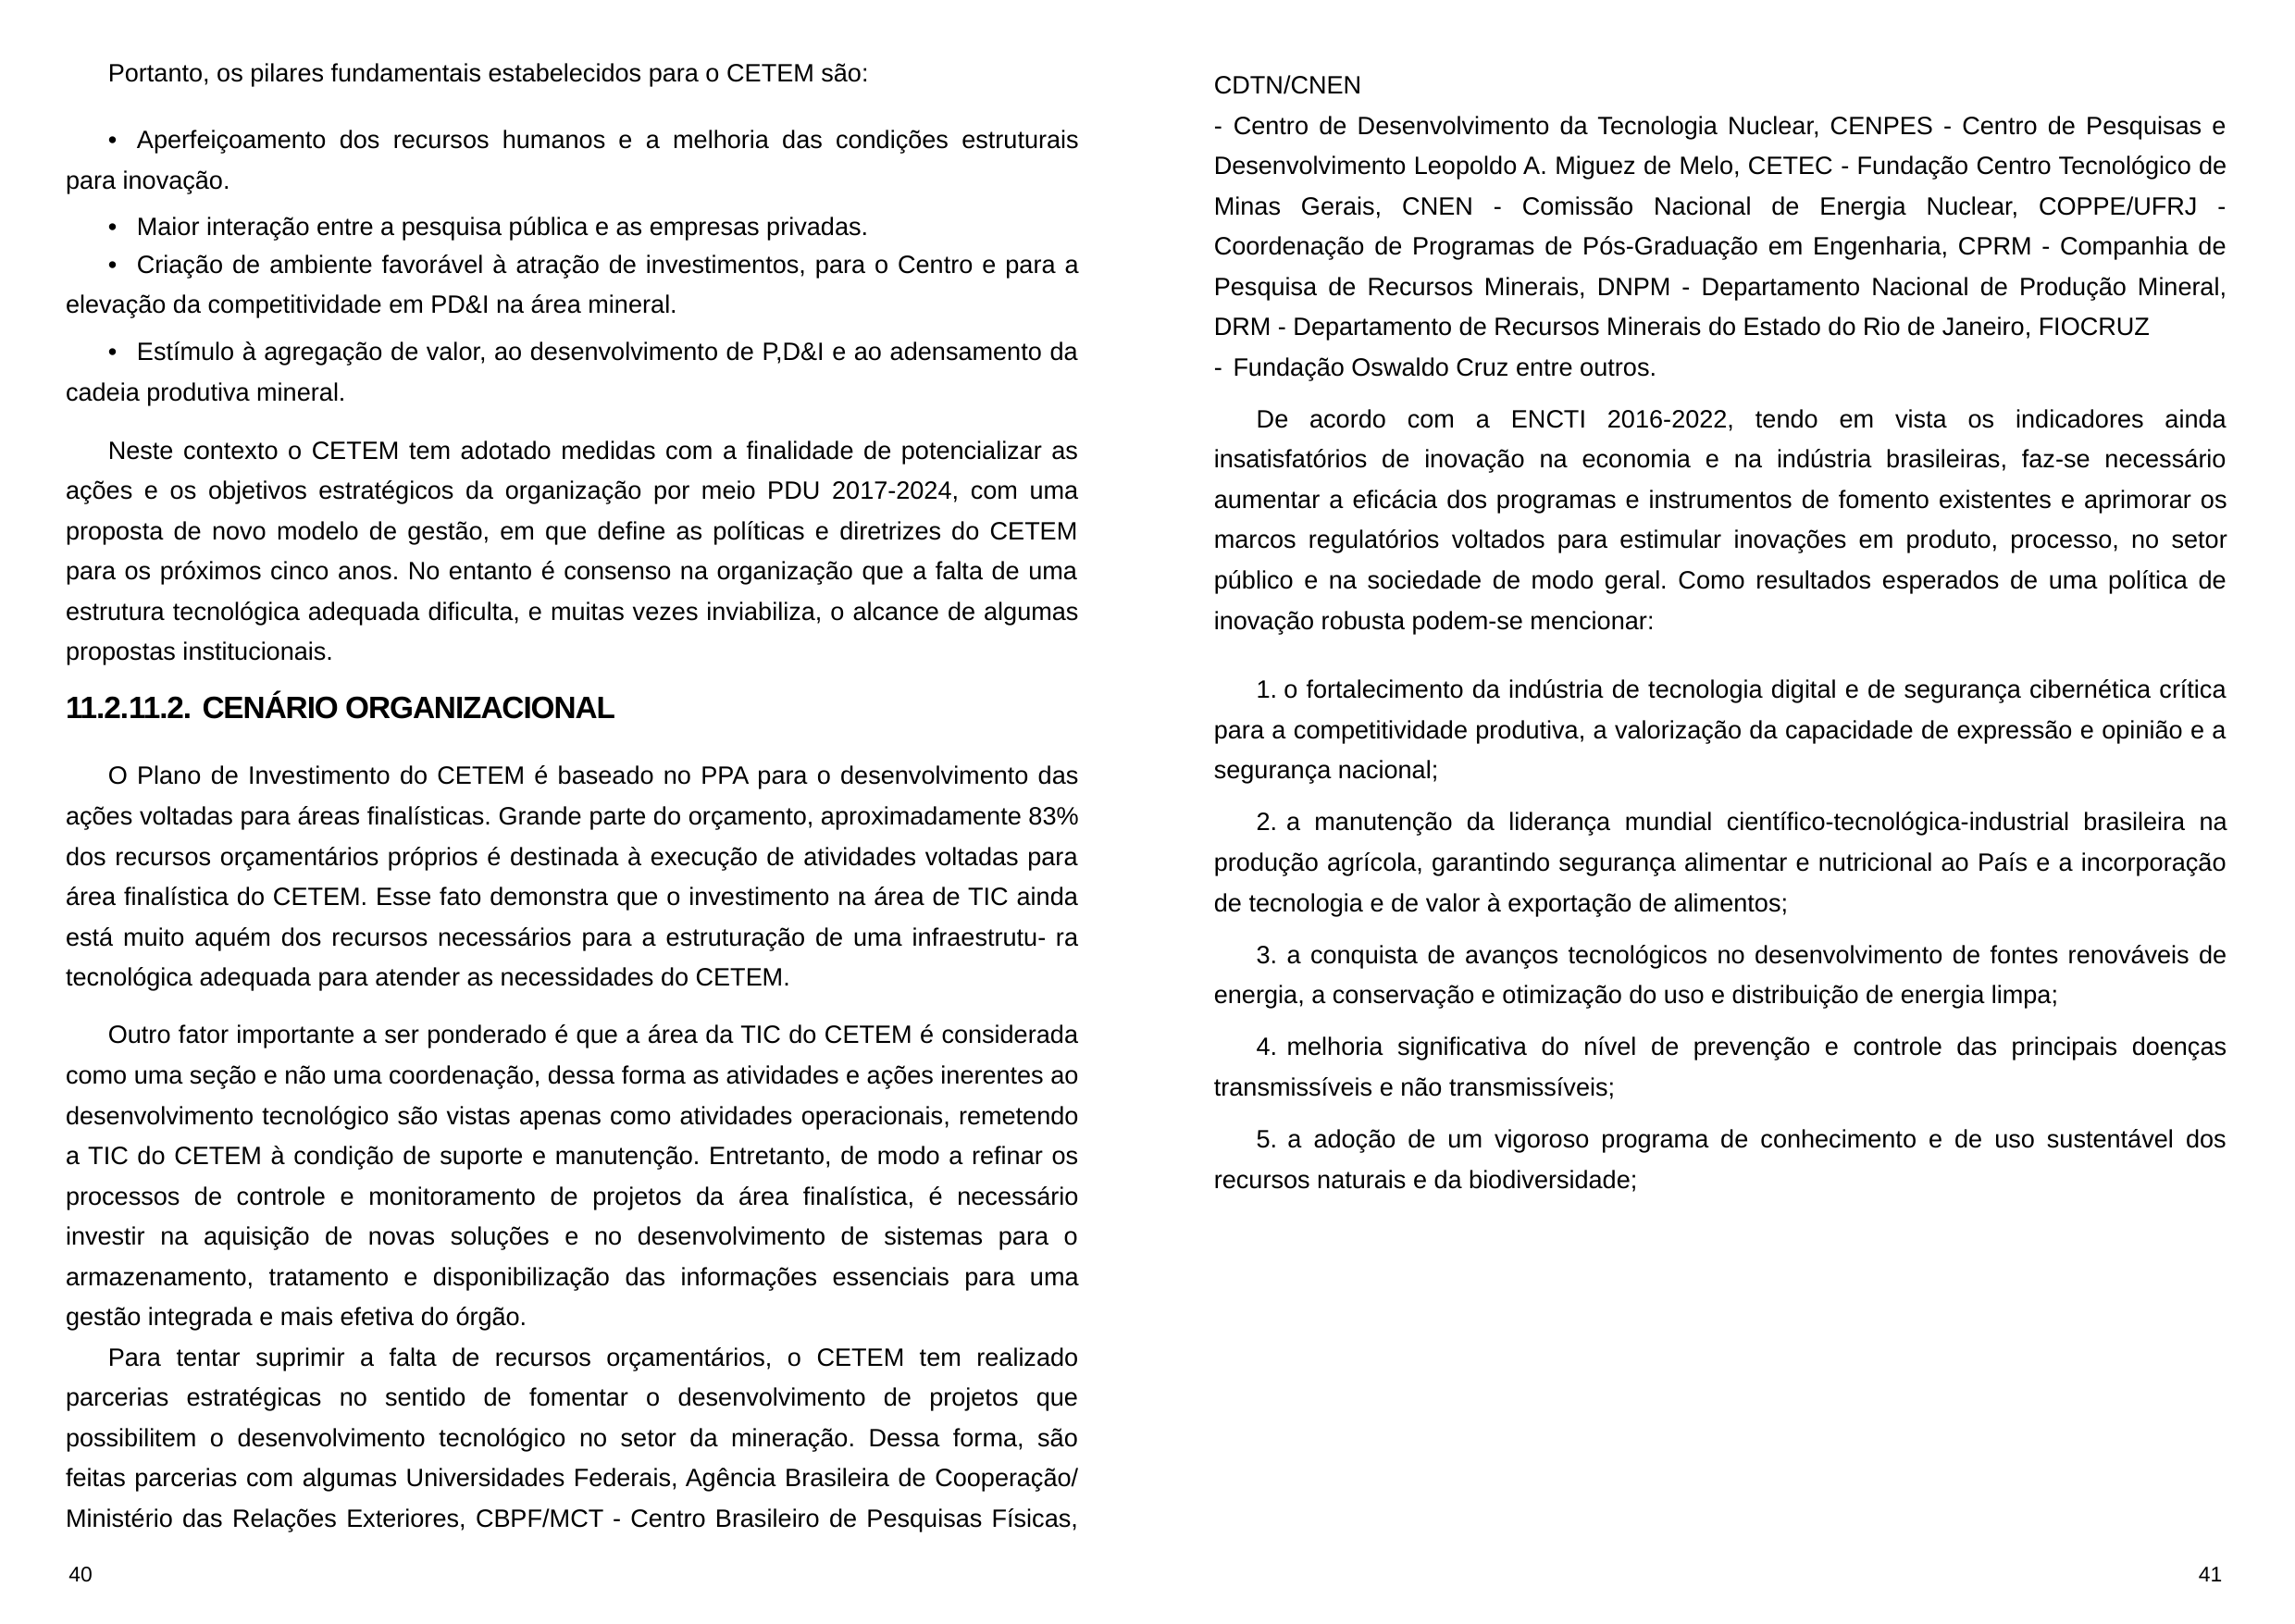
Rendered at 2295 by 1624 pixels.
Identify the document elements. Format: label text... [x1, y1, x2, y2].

text Para tentar suprimir a falta de recursos orçamentários, o CETEM tem realizado parcerias estratégicas no sentido de fomentar o desenvolvimento de projetos que possibilitem o desenvolvimento tecnológico no setor da mineração. Dessa forma, são feitas parcerias com algumas Universidades Federais, Agência Brasileira de Cooperação/ Ministério das Relações Exteriores, CBPF/MCT - Centro Brasileiro de Pesquisas Físicas, [66, 1333, 1079, 1535]
text CDTN/CNEN [1214, 62, 2227, 102]
list 11.2. CENÁRIO ORGANIZACIONAL [66, 693, 1079, 725]
text De acordo com a ENCTI 2016-2022, tendo em vista os indicadores ainda insatisfatórios de inovação na economia e na indústria brasileiras, faz-se necessário aumentar a eficácia dos programas e instrumentos de fomento existentes e aprimorar os marcos regulatórios voltados para estimular inovações em produto, processo, no setor público e na sociedade de modo geral. Como resultados esperados de uma política de inovação robusta podem-se mencionar: [1214, 395, 2227, 638]
list melhoria significativa do nível de prevenção e controle das principais doenças transmissíveis e não transmissíveis; [1214, 1023, 2227, 1104]
list a adoção de um vigoroso programa de conhecimento e de uso sustentável dos recursos naturais e da biodiversidade; [1214, 1116, 2227, 1197]
list Centro de Desenvolvimento da Tecnologia Nuclear, CENPES - Centro de Pesquisas e Desenvolvimento Leopoldo A. Miguez de Melo, CETEC - Fundação Centro Tecnológico de Minas Gerais, CNEN - Comissão Nacional de Energia Nuclear, COPPE/UFRJ - Coordenação de Programas de Pós-Graduação em Engenharia, CPRM - Companhia de Pesquisa de Recursos Minerais, DNPM - Departamento Nacional de Produção Mineral, DRM - Departamento de Recursos Minerais do Estado do Rio de Janeiro, FIOCRUZ [1214, 102, 2227, 343]
list a conquista de avanços tecnológicos no desenvolvimento de fontes renováveis de energia, a conservação e otimização do uso e distribuição de energia limpa; [1214, 931, 2227, 1011]
text O Plano de Investimento do CETEM é baseado no PPA para o desenvolvimento das ações voltadas para áreas finalísticas. Grande parte do orçamento, aproximadamente 83% dos recursos orçamentários próprios é destinada à execução de atividades voltadas para área finalística do CETEM. Esse fato demonstra que o investimento na área de TIC ainda está muito aquém dos recursos necessários para a estruturação de uma infraestrutu- ra tecnológica adequada para atender as necessidades do CETEM. [66, 752, 1079, 994]
list Criação de ambiente favorável à atração de investimentos, para o Centro e para a elevação da competitividade em PD&I na área mineral. [66, 241, 1079, 322]
text Outro fator importante a ser ponderado é que a área da TIC do CETEM é considerada como uma seção e não uma coordenação, dessa forma as atividades e ações inerentes ao desenvolvimento tecnológico são vistas apenas como atividades operacionais, remetendo a TIC do CETEM à condição de suporte e manutenção. Entretanto, de modo a refinar os processos de controle e monitoramento de projetos da área finalística, é necessário investir na aquisição de novas soluções e no desenvolvimento de sistemas para o armazenamento, tratamento e disponibilização das informações essenciais para uma gestão integrada e mais efetiva do órgão. [66, 1011, 1079, 1333]
text Portanto, os pilares fundamentais estabelecidos para o CETEM são: [66, 62, 1079, 87]
list o fortalecimento da indústria de tecnologia digital e de segurança cibernética crítica para a competitividade produtiva, a valorização da capacidade de expressão e opinião e a segurança nacional; [1214, 666, 2227, 787]
text Neste contexto o CETEM tem adotado medidas com a finalidade de potencializar as ações e os objetivos estratégicos da organização por meio PDU 2017-2024, com uma proposta de novo modelo de gestão, em que define as políticas e diretrizes do CETEM para os próximos cinco anos. No entanto é consenso na organização que a falta de uma estrutura tecnológica adequada dificulta, e muitas vezes inviabiliza, o alcance de algumas propostas institucionais. [66, 427, 1079, 668]
list a manutenção da liderança mundial científico-tecnológica-industrial brasileira na produção agrícola, garantindo segurança alimentar e nutricional ao País e a incorporação de tecnologia e de valor à exportação de alimentos; [1214, 799, 2227, 920]
list Aperfeiçoamento dos recursos humanos e a melhoria das condições estruturais para inovação. [66, 116, 1079, 197]
list Estímulo à agregação de valor, ao desenvolvimento de P,D&I e ao adensamento da cadeia produtiva mineral. [66, 328, 1079, 409]
list Maior interação entre a pesquisa pública e as empresas privadas. [66, 216, 1079, 241]
list Fundação Oswaldo Cruz entre outros. [1214, 343, 2227, 384]
